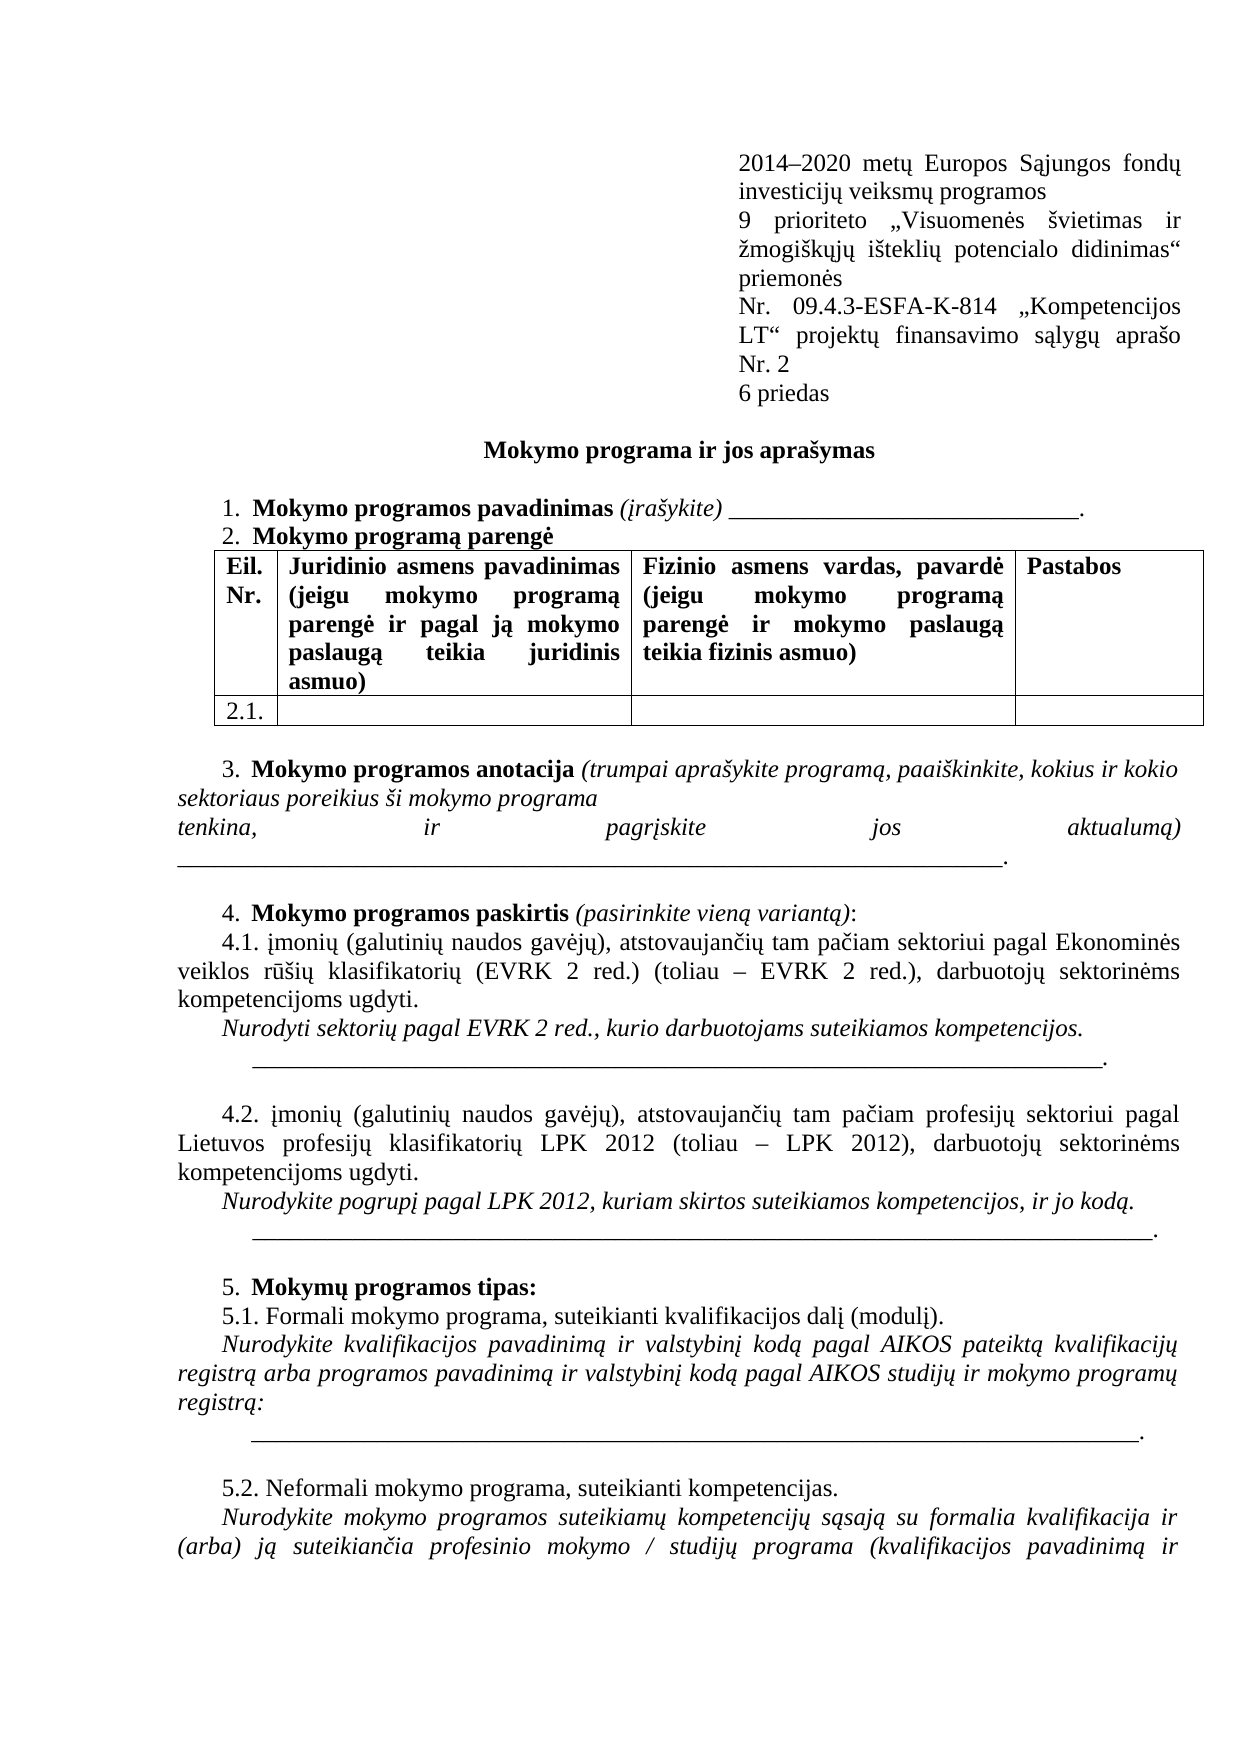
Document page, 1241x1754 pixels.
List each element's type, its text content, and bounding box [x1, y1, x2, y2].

text 5. Mokymų programos tipas: [222, 1272, 1181, 1301]
text 5.2. Neformali mokymo programa, suteikianti kompetencijas. [177, 1473, 1181, 1502]
text 6 priedas [738, 378, 1181, 406]
table_cell [632, 696, 1015, 725]
table_header Pastabos [1016, 551, 1203, 695]
text 1. Mokymo programos pavadinimas (įrašykite) ____________________________. [222, 493, 1181, 521]
text 4.1. įmonių (galutinių naudos gavėjų), atstovaujančių tam pačiam sektoriui pagal Ekonominės veiklos rūšių klasifikatorių (EVRK 2 red.) (toliau – EVRK 2 red.), darbuotojų sektorinėms kompetencijoms ugdyti. [177, 927, 1181, 1013]
text Mokymo programa ir jos aprašymas [177, 435, 1181, 464]
table_header Eil. Nr. [215, 551, 277, 695]
table_header Fizinio asmens vardas, pavardė (jeigu mokymo programą parengė ir mokymo paslaugą teikia fizinis asmuo) [632, 551, 1015, 695]
text 2. Mokymo programą parengė [222, 521, 1181, 550]
text 5.1. Formali mokymo programa, suteikianti kvalifikacijos dalį (modulį). [177, 1301, 1181, 1329]
text tenkina, ir pagrįskite jos aktualumą) __________________________________________________________________. [177, 812, 1181, 869]
text Nurodykite pogrupį pagal LPK 2012, kuriam skirtos suteikiamos kompetencijos, ir jo kodą. [222, 1186, 1181, 1214]
text ________________________________________________________________________. [252, 1214, 1181, 1243]
text ____________________________________________________________________. [252, 1042, 1181, 1071]
text Nurodykite kvalifikacijos pavadinimą ir valstybinį kodą pagal AIKOS pateiktą kvalifikacijų registrą arba programos pavadinimą ir valstybinį kodą pagal AIKOS studijų ir mokymo programų registrą: [177, 1329, 1181, 1416]
text 3. Mokymo programos anotacija (trumpai aprašykite programą, paaiškinkite, kokius ir kokio sektoriaus poreikius ši mokymo programa [177, 754, 1181, 812]
table_header Juridinio asmens pavadinimas (jeigu mokymo programą parengė ir pagal ją mokymo paslaugą teikia juridinis asmuo) [278, 551, 631, 695]
text Nurodyti sektorių pagal EVRK 2 red., kurio darbuotojams suteikiamos kompetencijos. [222, 1013, 1181, 1042]
text Nurodykite mokymo programos suteikiamų kompetencijų sąsają su formalia kvalifikacija ir (arba) ją suteikiančia profesinio mokymo / studijų programa (kvalifikacijos pavadinimą ir [177, 1502, 1181, 1559]
text 9 prioriteto „Visuomenės švietimas ir žmogiškųjų išteklių potencialo didinimas“ priemonės [738, 205, 1181, 291]
text 4.2. įmonių (galutinių naudos gavėjų), atstovaujančių tam pačiam profesijų sektoriui pagal Lietuvos profesijų klasifikatorių LPK 2012 (toliau – LPK 2012), darbuotojų sektorinėms kompetencijoms ugdyti. [177, 1099, 1181, 1186]
table_cell [278, 696, 631, 725]
text Nr. 09.4.3-ESFA-K-814 „Kompetencijos LT“ projektų finansavimo sąlygų aprašo Nr. 2 [738, 291, 1181, 378]
table_cell [1016, 696, 1203, 725]
text 2014–2020 metų Europos Sąjungos fondų investicijų veiksmų programos [738, 148, 1181, 205]
text 4. Mokymo programos paskirtis (pasirinkite vieną variantą): [222, 898, 1181, 927]
text _______________________________________________________________________. [177, 1416, 1181, 1444]
table_cell 2.1. [215, 696, 277, 725]
